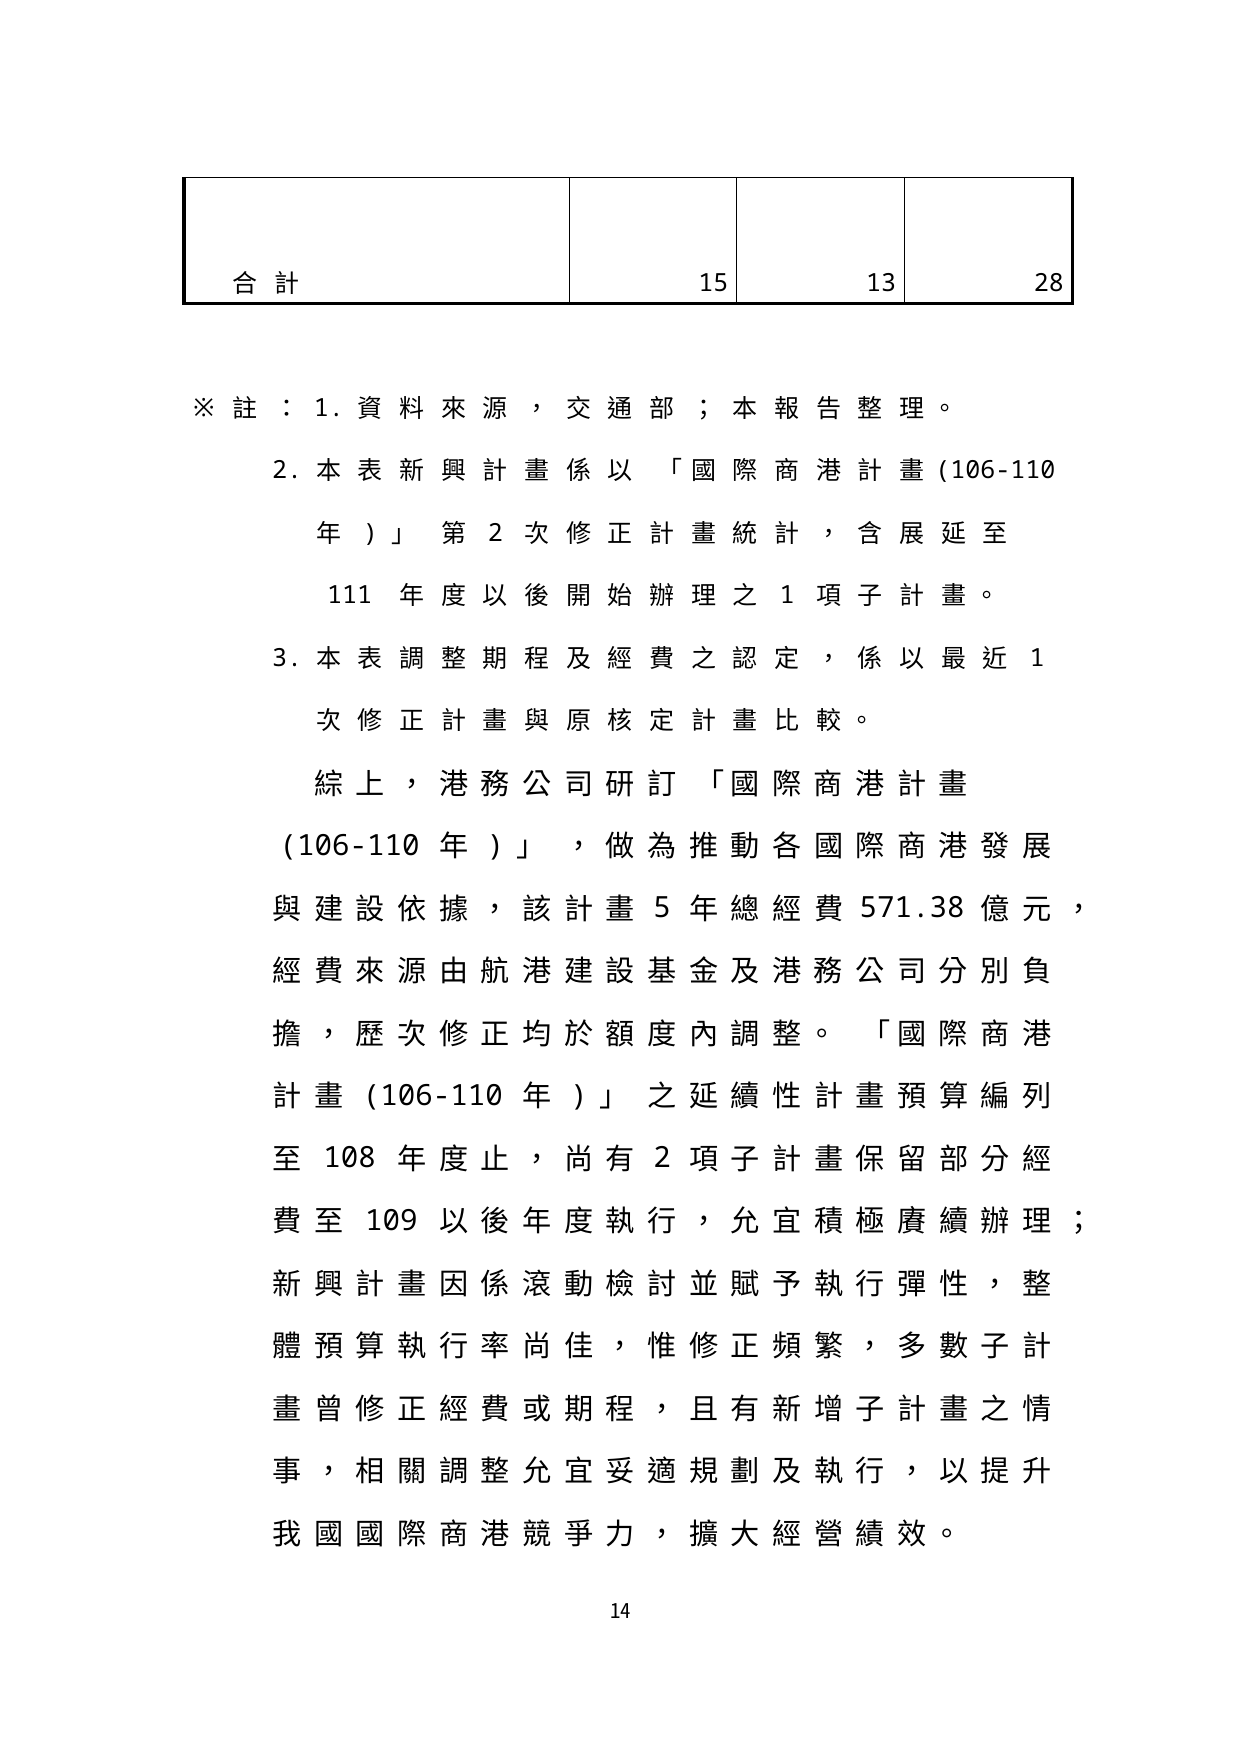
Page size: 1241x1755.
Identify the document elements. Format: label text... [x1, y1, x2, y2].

table_cell 合計 [186, 178, 569, 302]
table_cell 13 [737, 178, 904, 302]
text 綜上，港務公司研訂「國際商港計畫(106-110年)」，做為推動各國際商港發展與建設依據，該計畫5年總經費571.38億元，經費來源由航港建設基金及港務公司分別負擔，歷次修正均於額度內調整。「國際商港計畫(106-110年)」之延續性計畫預算編列至108年度止，尚有2項子計畫保留部分經費至109以後年度執行，允宜積極賡續辦理；新興計畫因係滾動檢討並賦予執行彈性，整體預算執行率尚佳，惟修正頻繁，多數子計畫曾修正經費或期程，且有新增子計畫之情事，相關調整允宜妥適規劃及執行，以提升我國國際商港競爭力，擴大經營績效。 [242, 740, 1058, 1552]
table_cell 28 [905, 178, 1071, 302]
table_cell 15 [570, 178, 736, 302]
text ※註：1.資料來源，交通部；本報告整理。 [181, 365, 1058, 427]
text 3.本表調整期程及經費之認定，係以最近1次修正計畫與原核定計畫比較。 [258, 615, 1058, 740]
text 2.本表新興計畫係以「國際商港計畫(106-110年)」第2次修正計畫統計，含展延至111年度以後開始辦理之1項子計畫。 [258, 427, 1058, 615]
